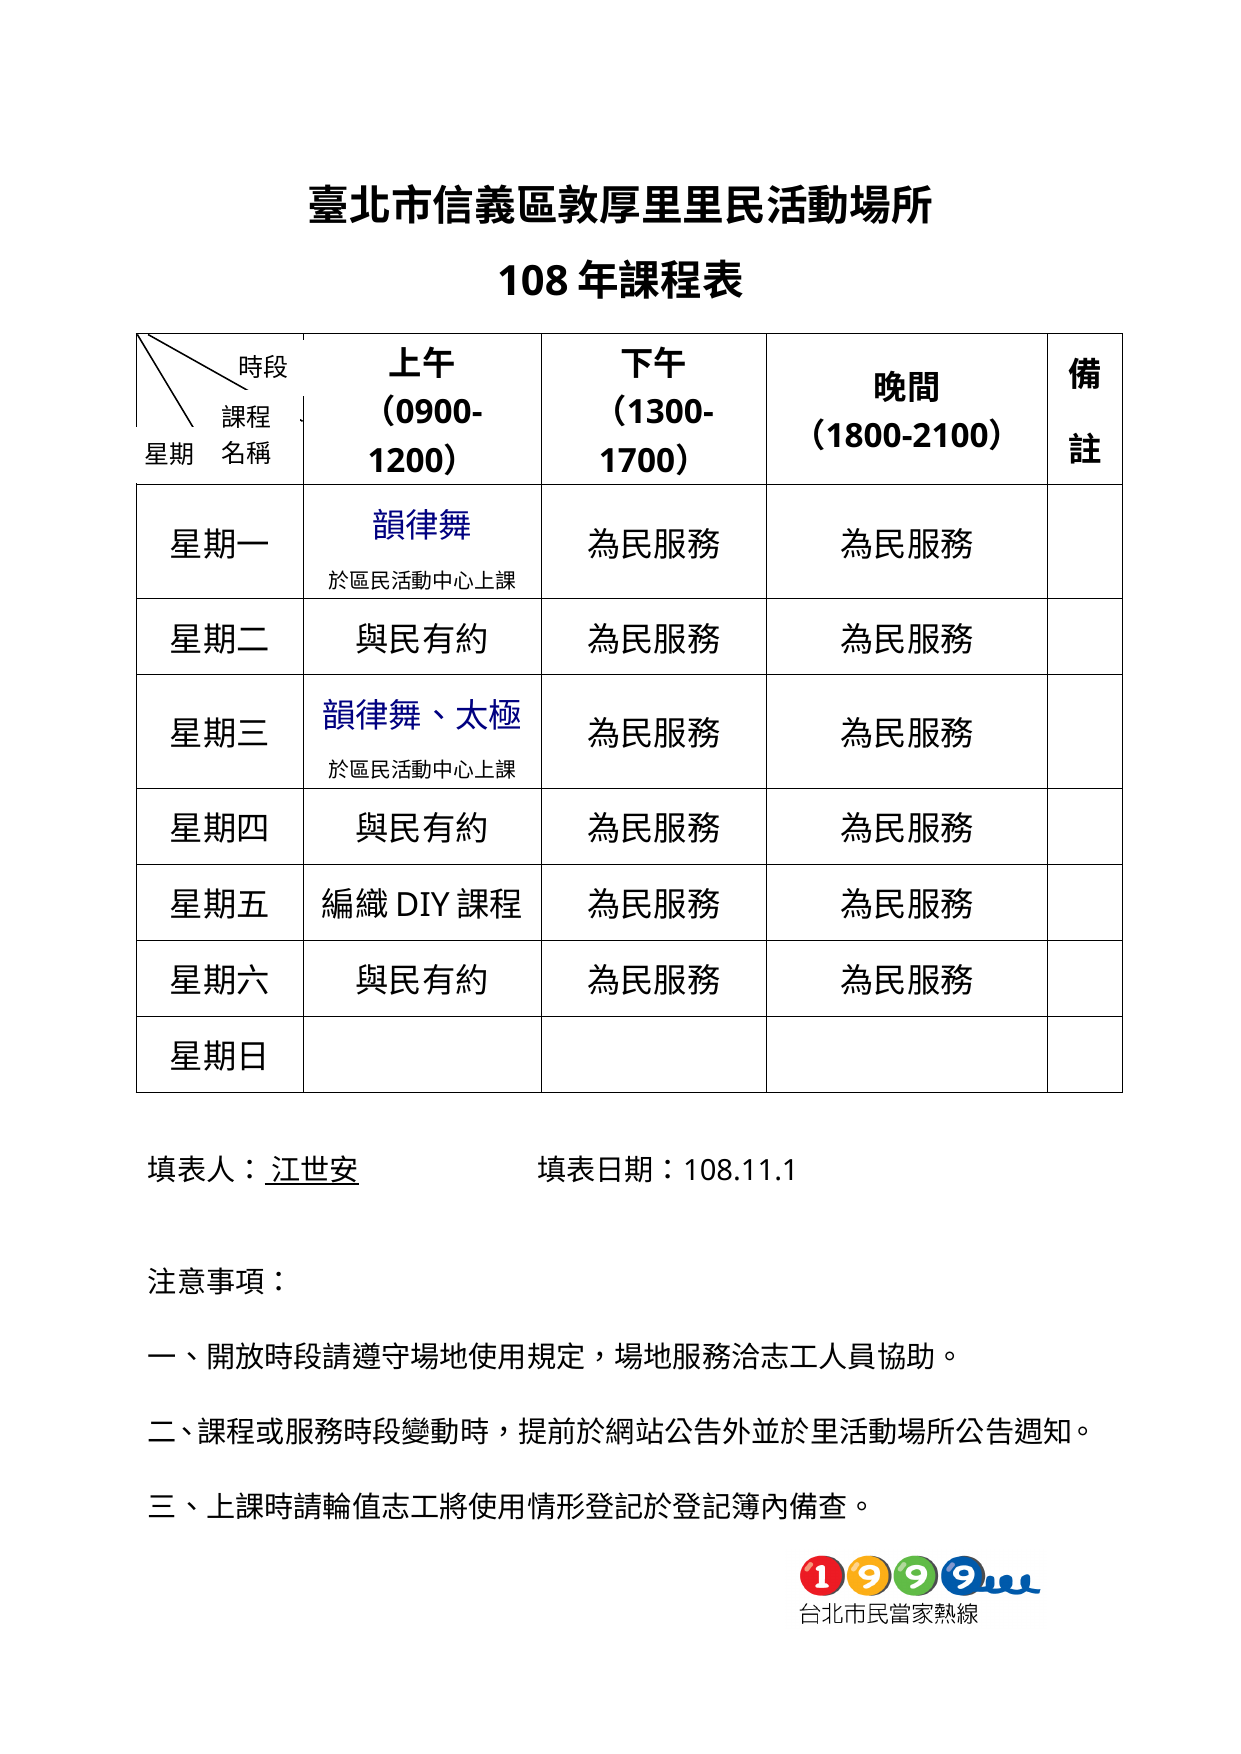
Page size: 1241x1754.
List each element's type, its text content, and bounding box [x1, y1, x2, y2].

table_cell 為民服務 [542, 789, 766, 863]
table_cell 與民有約 [304, 789, 541, 863]
table_cell [304, 1017, 541, 1092]
table_header [129, 334, 314, 484]
table_cell 為民服務 [542, 865, 766, 939]
picture [785, 1549, 922, 1629]
table_cell 為民服務 [542, 599, 766, 674]
text 臺北市信義區敦厚里里民活動場所 [148, 164, 1092, 239]
table_cell 為民服務 [767, 675, 1047, 787]
table_cell 為民服務 [542, 941, 766, 1016]
table_cell 星期一 [137, 485, 303, 598]
table_cell [1048, 865, 1122, 939]
table_cell 為民服務 [767, 789, 1047, 863]
table_cell [1048, 789, 1122, 863]
text 一、開放時段請遵守場地使用規定，場地服務洽志工人員協助。 [148, 1318, 1092, 1393]
text 注意事項： [148, 1243, 1092, 1318]
table_cell [1048, 485, 1122, 598]
table_cell [542, 1017, 766, 1092]
table_cell 編織DIY課程 [304, 865, 541, 939]
table_cell 星期三 [137, 675, 303, 787]
table_cell 為民服務 [767, 485, 1047, 598]
table_cell [1048, 599, 1122, 674]
table_cell 為民服務 [767, 599, 1047, 674]
table_cell [767, 1017, 1047, 1092]
text 108年課程表 [148, 239, 1092, 314]
table_cell 星期日 [137, 1017, 303, 1092]
table_cell 韻律舞 於區民活動中心上課 [304, 485, 541, 598]
text 三、上課時請輪值志工將使用情形登記於登記簿內備查。 [148, 1468, 1092, 1543]
table_cell [1048, 1017, 1122, 1092]
table_header 下午 （1300-1700） [542, 334, 766, 484]
text 填表人： 江世安 填表日期：108.11.1 [148, 1130, 1092, 1205]
table_cell 與民有約 [304, 599, 541, 674]
table_cell 為民服務 [767, 865, 1047, 939]
table_header 晚間 （1800-2100） [767, 334, 1047, 484]
text 二、課程或服務時段變動時，提前於網站公告外並於里活動場所公告週知。 [148, 1393, 1092, 1468]
table_header 上午 （0900-1200） [304, 334, 541, 484]
table_cell [1048, 941, 1122, 1016]
table_cell 為民服務 [542, 485, 766, 598]
table_cell 星期四 [137, 789, 303, 863]
table_cell [1048, 675, 1122, 787]
table_cell 為民服務 [767, 941, 1047, 1016]
table_cell 星期五 [137, 865, 303, 939]
table_cell 星期六 [137, 941, 303, 1016]
table_cell 與民有約 [304, 941, 541, 1016]
table_cell 星期二 [137, 599, 303, 674]
table_cell 為民服務 [542, 675, 766, 787]
table_cell 韻律舞、太極 於區民活動中心上課 [304, 675, 541, 787]
table_header 備註 [1048, 334, 1122, 484]
